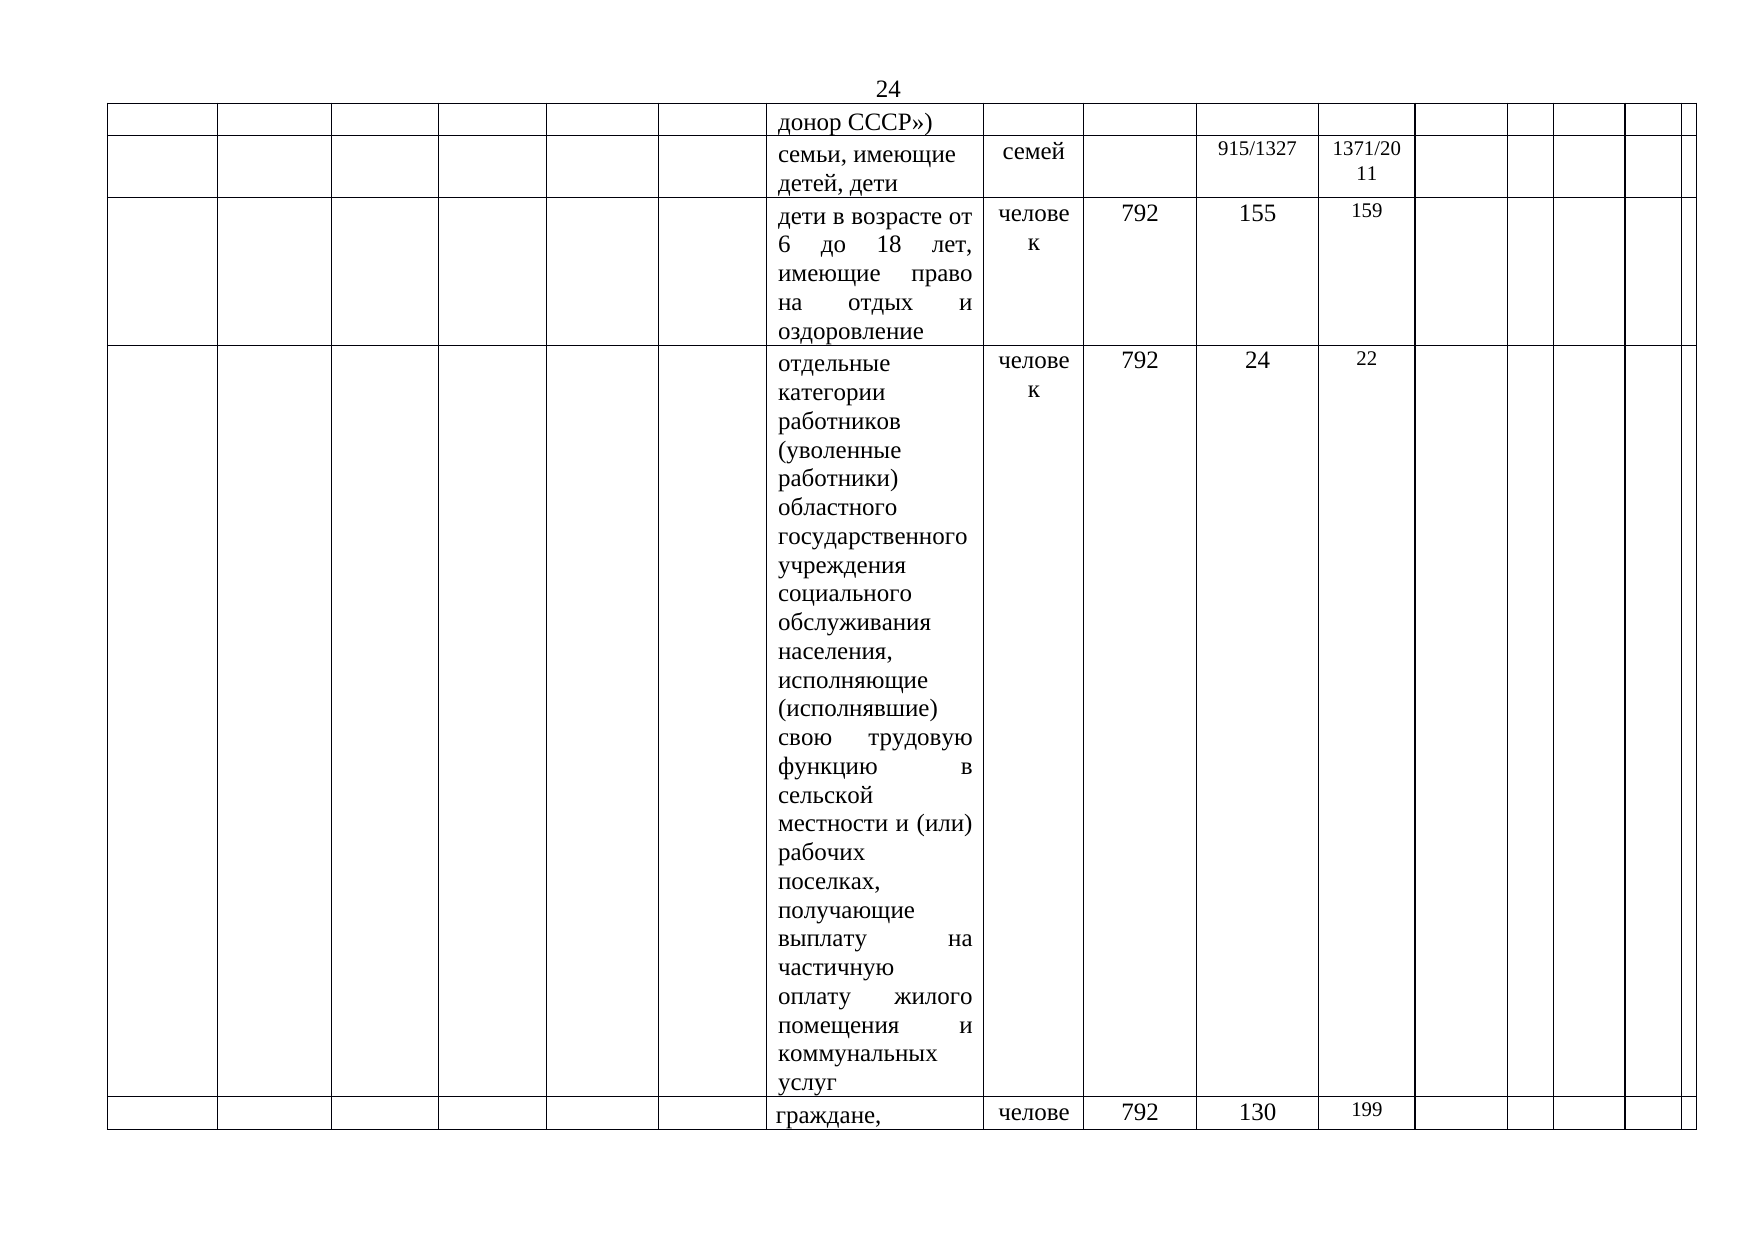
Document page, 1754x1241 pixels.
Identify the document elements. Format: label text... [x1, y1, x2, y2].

table_cell отдельные категории работников (уволенные работники) областного государственного учреждения социального обслуживания населения, исполняющие (исполнявшие) свою трудовую функцию в сельской местности и (или) рабочих поселках, получающие выплату на частичную оплату жилого помещения и коммунальных услуг [767, 346, 983, 1096]
table_cell [659, 1097, 766, 1129]
table_cell 792 [1084, 346, 1196, 1096]
table_cell [1508, 136, 1553, 197]
table_cell [1416, 136, 1507, 197]
table_cell [218, 136, 331, 197]
table_cell [547, 346, 658, 1096]
table_cell 159 [1319, 198, 1414, 344]
table_cell [1626, 136, 1681, 197]
table_cell [1682, 104, 1696, 135]
table_cell [1554, 346, 1624, 1096]
table_cell [1682, 346, 1696, 1096]
table_cell [659, 136, 766, 197]
table_cell 22 [1319, 346, 1414, 1096]
table_cell [1626, 1097, 1681, 1129]
table_cell человек [984, 346, 1083, 1096]
table_cell [108, 346, 217, 1096]
table_cell [1508, 346, 1553, 1096]
table_cell [332, 198, 438, 344]
table_cell [332, 104, 438, 135]
table_cell [1416, 104, 1507, 135]
table_cell 792 [1084, 198, 1196, 344]
table_cell [439, 346, 546, 1096]
table_cell [1197, 104, 1318, 135]
table_cell [332, 346, 438, 1096]
table_cell 24 [1197, 346, 1318, 1096]
table_cell [1508, 104, 1553, 135]
table_cell [108, 136, 217, 197]
table_cell [659, 104, 766, 135]
table_cell [218, 1097, 331, 1129]
table_cell [1554, 104, 1624, 135]
table_cell [1416, 346, 1507, 1096]
table_cell [439, 198, 546, 344]
table_cell [108, 1097, 217, 1129]
table_cell [1554, 136, 1624, 197]
table_cell [1682, 198, 1696, 344]
table_cell [659, 198, 766, 344]
table_cell [1626, 198, 1681, 344]
table_cell 155 [1197, 198, 1318, 344]
table_cell [659, 346, 766, 1096]
table_cell [547, 1097, 658, 1129]
table_cell 792 [1084, 1097, 1196, 1129]
table_cell граждане, [767, 1097, 983, 1129]
table_cell [1682, 136, 1696, 197]
table_cell 130 [1197, 1097, 1318, 1129]
table_cell семьи, имеющие детей, дети [767, 136, 983, 197]
table_cell [1626, 346, 1681, 1096]
table_cell [547, 198, 658, 344]
table_cell семей [984, 136, 1083, 197]
table_cell [218, 198, 331, 344]
table_cell [218, 346, 331, 1096]
table_cell [1508, 198, 1553, 344]
table_cell [439, 1097, 546, 1129]
table_cell [547, 104, 658, 135]
table_cell человек [984, 198, 1083, 344]
table_cell [1554, 1097, 1624, 1129]
table_cell 1371/2011 [1319, 136, 1414, 197]
table_cell 199 [1319, 1097, 1414, 1129]
table_cell [332, 1097, 438, 1129]
table_cell 915/1327 [1197, 136, 1318, 197]
table_cell [1084, 136, 1196, 197]
table_cell [1682, 1097, 1696, 1129]
table_cell [439, 136, 546, 197]
table_cell челове [984, 1097, 1083, 1129]
table_cell [984, 104, 1083, 135]
table_cell [1508, 1097, 1553, 1129]
table_cell дети в возрасте от 6 до 18 лет, имеющие право на отдых и оздоровление [767, 198, 983, 344]
table_cell [1319, 104, 1414, 135]
table_cell [1416, 1097, 1507, 1129]
table_cell [1416, 198, 1507, 344]
table_cell [332, 136, 438, 197]
table_cell [1084, 104, 1196, 135]
table_cell [108, 198, 217, 344]
table_cell [547, 136, 658, 197]
table_cell [439, 104, 546, 135]
table_cell [108, 104, 217, 135]
table_cell [218, 104, 331, 135]
table_cell донор СССР») [767, 104, 983, 135]
table_cell [1554, 198, 1624, 344]
table_cell [1626, 104, 1681, 135]
